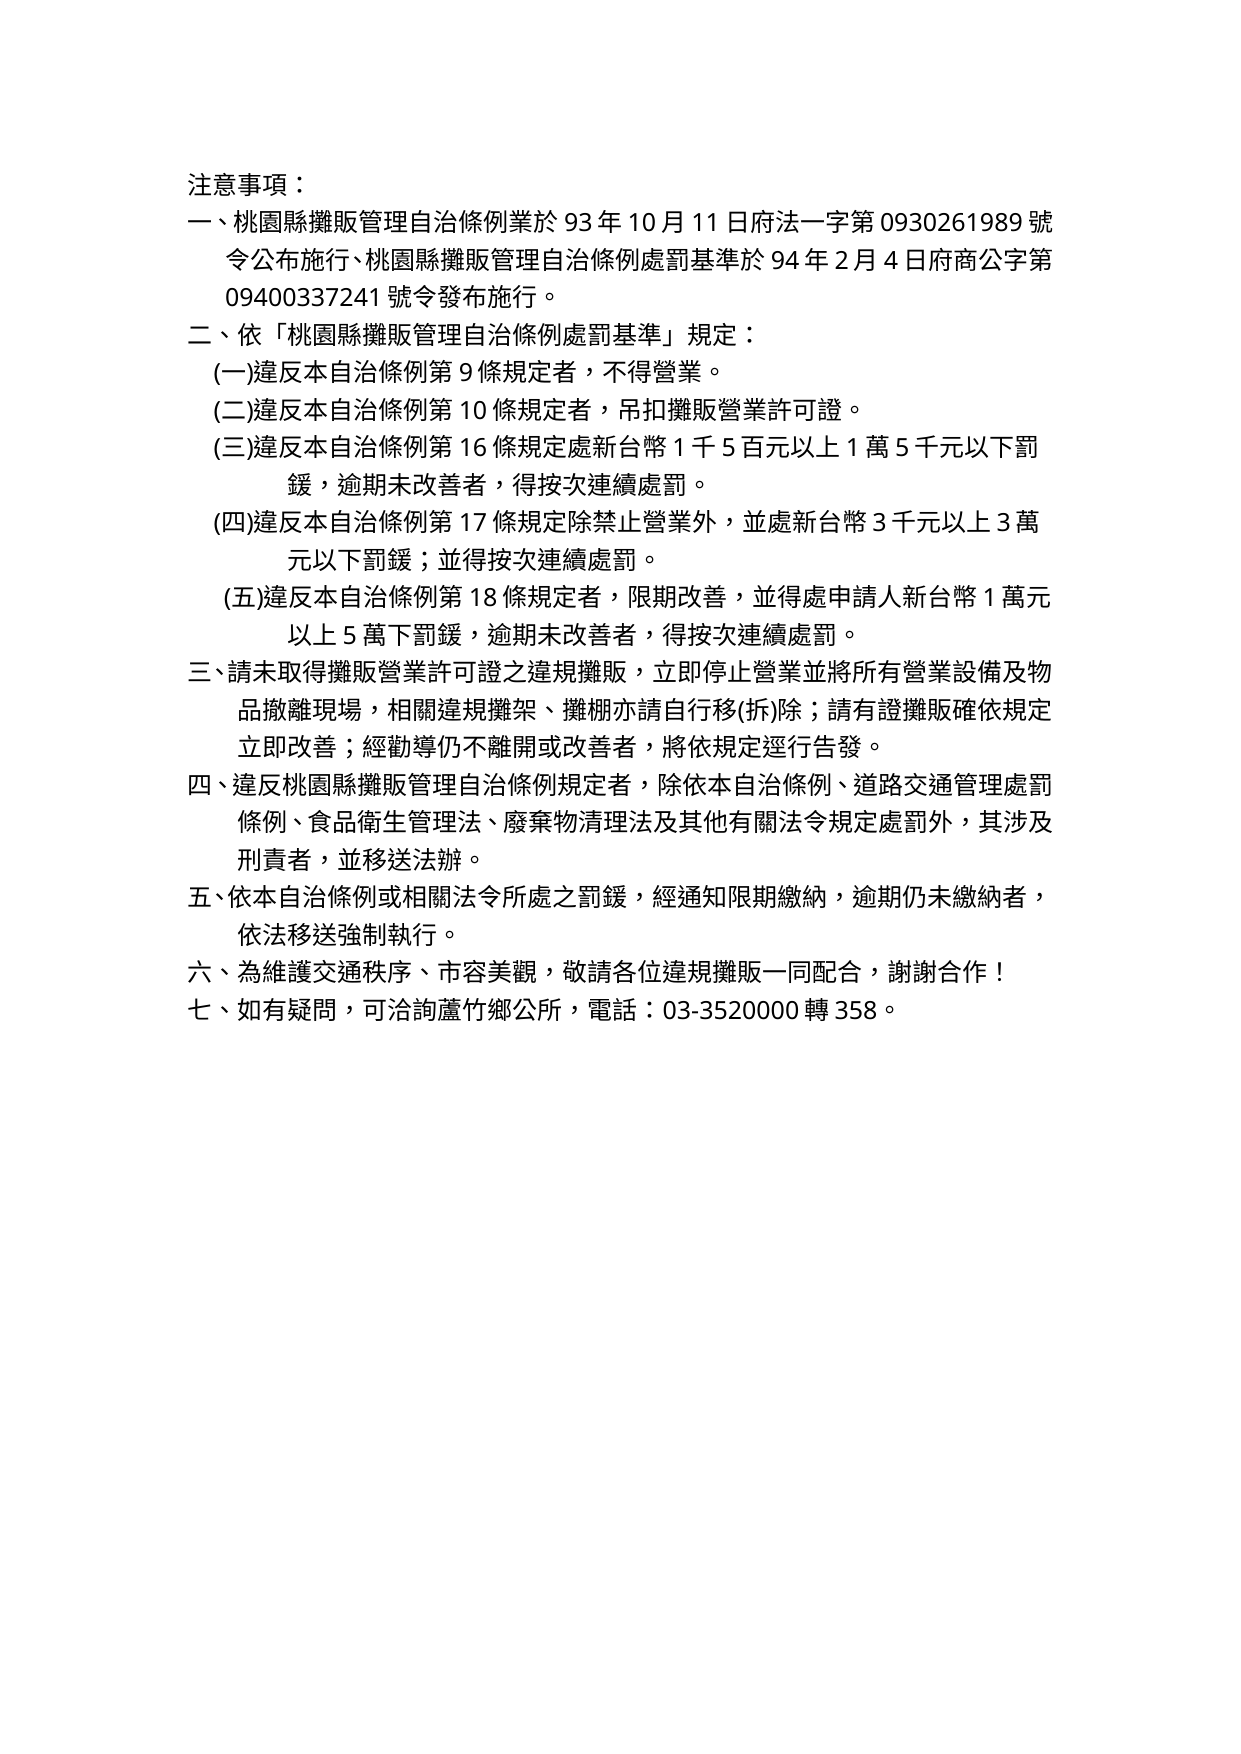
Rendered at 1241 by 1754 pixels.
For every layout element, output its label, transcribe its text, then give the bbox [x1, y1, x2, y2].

text 六、為維護交通秩序、市容美觀，敬請各位違規攤販一同配合，謝謝合作！ [187, 952, 1053, 989]
text (一)違反本自治條例第9條規定者，不得營業。 [187, 352, 1053, 389]
text (三)違反本自治條例第16條規定處新台幣1千5百元以上1萬5千元以下罰鍰，逾期未改善者，得按次連續處罰。 [187, 427, 1053, 502]
text 三、請未取得攤販營業許可證之違規攤販，立即停止營業並將所有營業設備及物 [187, 652, 1053, 689]
text 品撤離現場，相關違規攤架、攤棚亦請自行移(拆)除；請有證攤販確依規定立即改善；經勸導仍不離開或改善者，將依規定逕行告發。 [237, 689, 1053, 764]
text 七、如有疑問，可洽詢蘆竹鄉公所，電話：03-3520000轉358。 [187, 989, 1053, 1027]
text 條例、食品衛生管理法、廢棄物清理法及其他有關法令規定處罰外，其涉及 [237, 802, 1053, 839]
text (五)違反本自治條例第18條規定者，限期改善，並得處申請人新台幣1萬元以上5萬下罰鍰，逾期未改善者，得按次連續處罰。 [187, 577, 1053, 652]
text 五、依本自治條例或相關法令所處之罰鍰，經通知限期繳納，逾期仍未繳納者， [187, 877, 1053, 914]
text 二、依「桃園縣攤販管理自治條例處罰基準」規定： [187, 314, 1053, 352]
text 一、桃園縣攤販管理自治條例業於93年10月11日府法一字第0930261989號令公布施行、桃園縣攤販管理自治條例處罰基準於94年2月4日府商公字第09400337241號令發布施行。 [187, 202, 1053, 314]
text 注意事項： [187, 164, 1053, 202]
text 依法移送強制執行。 [187, 914, 1053, 952]
text (二)違反本自治條例第10條規定者，吊扣攤販營業許可證。 [187, 389, 1053, 427]
text 四、違反桃園縣攤販管理自治條例規定者，除依本自治條例、道路交通管理處罰 [187, 764, 1053, 802]
text 刑責者，並移送法辦。 [237, 839, 1053, 877]
text (四)違反本自治條例第17條規定除禁止營業外，並處新台幣3千元以上3萬元以下罰鍰；並得按次連續處罰。 [187, 502, 1053, 577]
